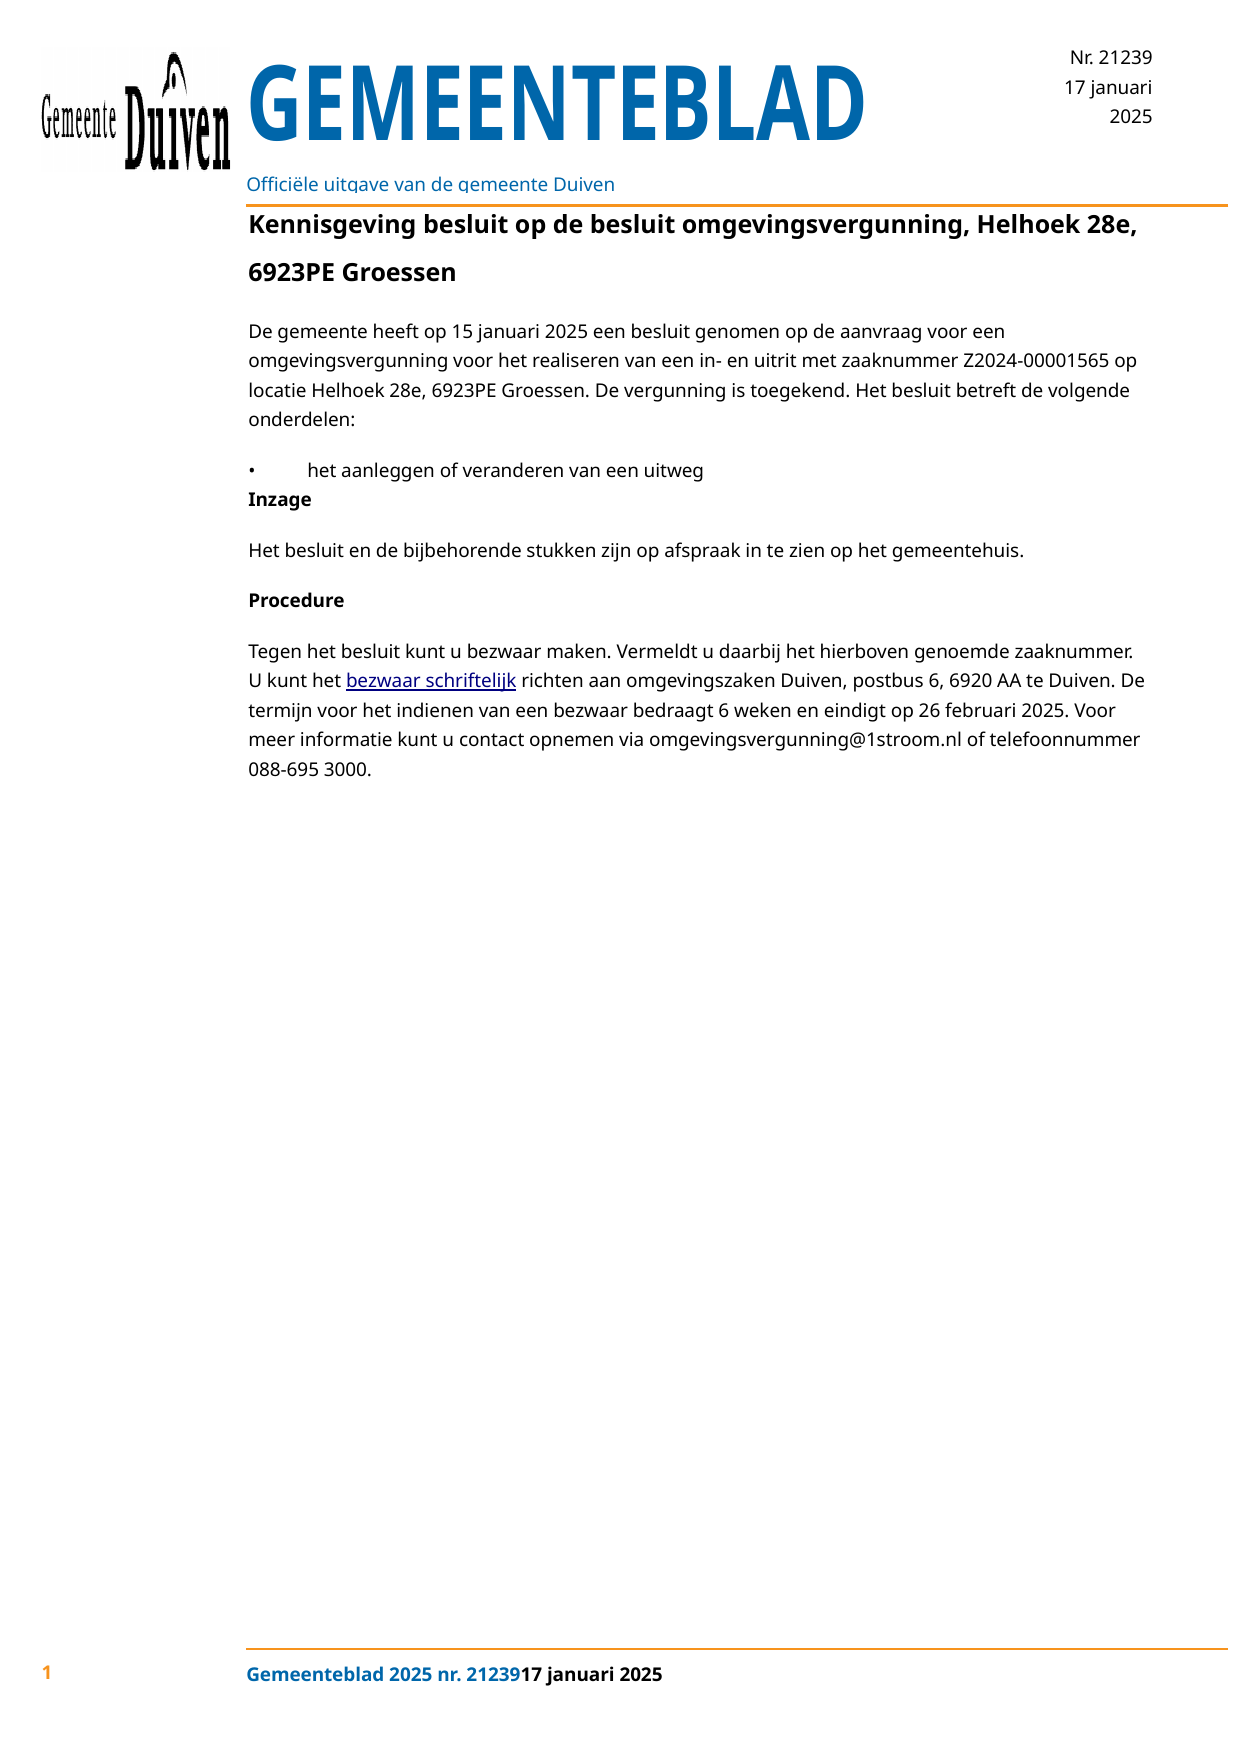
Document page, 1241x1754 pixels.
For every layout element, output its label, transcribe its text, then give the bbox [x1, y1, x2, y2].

text De gemeente heeft op 15 januari 2025 een besluit genomen op de aanvraag voor een omgevingsvergunning voor het realiseren van een in- en uitrit met zaaknummer Z2024-00001565 op locatie Helhoek 28e, 6923PE Groessen. De vergunning is toegekend. Het besluit betreft de volgende onderdelen: [248, 318, 1152, 432]
text Kennisgeving besluit op de besluit omgevingsvergunning, Helhoek 28e, 6923PE Groessen [248, 207, 1152, 288]
text Inzage [248, 487, 1152, 512]
list het aanleggen of veranderen van een uitweg [248, 457, 1152, 483]
picture [41, 47, 231, 172]
text Procedure [248, 587, 1152, 613]
text Tegen het besluit kunt u bezwaar maken. Vermeldt u daarbij het hierboven genoemde zaaknummer. U kunt het bezwaar schriftelijk richten aan omgevingszaken Duiven, postbus 6, 6920 AA te Duiven. De termijn voor het indienen van een bezwaar bedraagt 6 weken en eindigt op 26 februari 2025. Voor meer informatie kunt u contact opnemen via omgevingsvergunning@1stroom.nl of telefoonnummer 088-695 3000. [248, 638, 1152, 782]
text Het besluit en de bijbehorende stukken zijn op afspraak in te zien op het gemeentehuis. [248, 537, 1152, 563]
